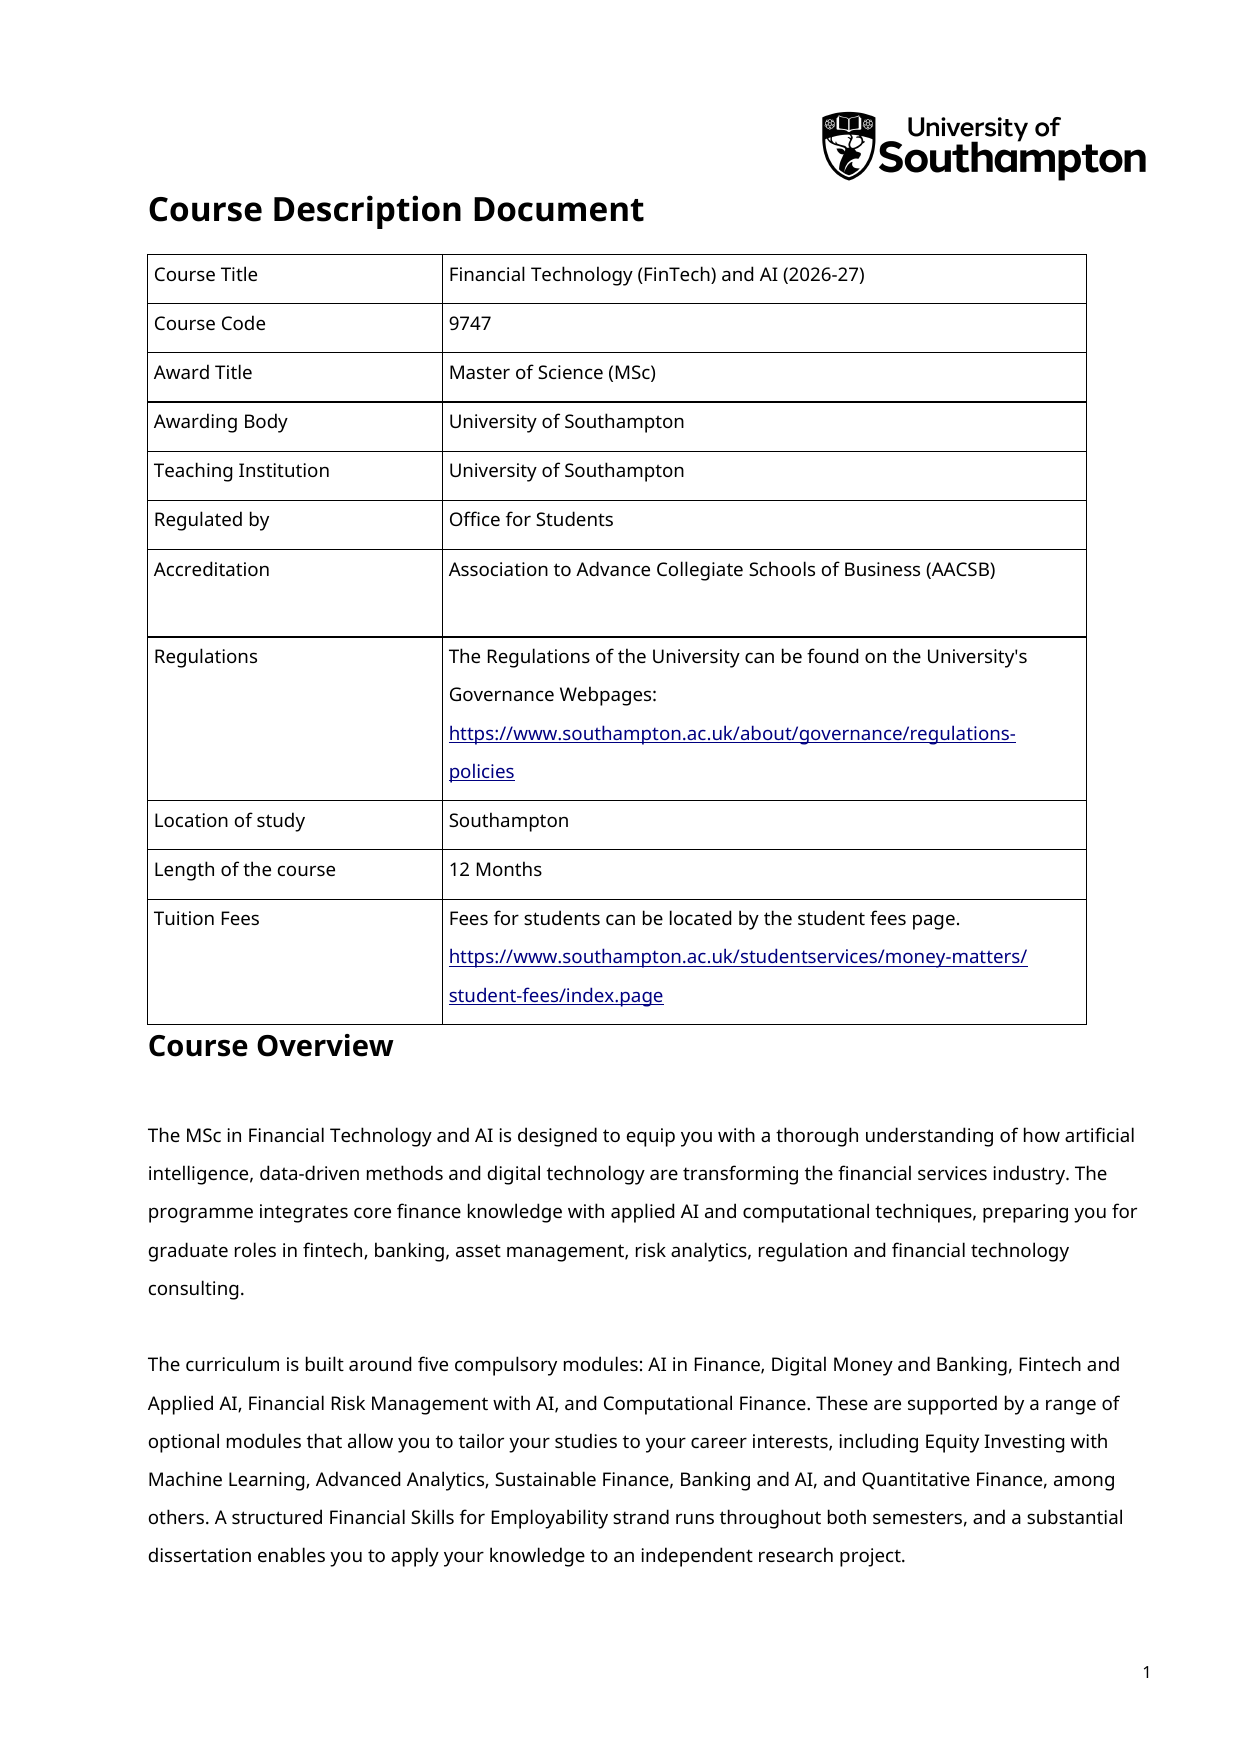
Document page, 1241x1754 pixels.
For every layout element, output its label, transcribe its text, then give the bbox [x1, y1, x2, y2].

table_cell Accreditation [148, 550, 442, 636]
table_cell Teaching Institution [148, 452, 442, 500]
table_header Course Title [148, 255, 442, 303]
table_cell Award Title [148, 353, 442, 401]
table_cell Location of study [148, 801, 442, 849]
table_cell Southampton [443, 801, 1086, 849]
table_cell 12 Months [443, 850, 1086, 898]
table_cell Association to Advance Collegiate Schools of Business (AACSB) [443, 550, 1086, 636]
table_cell Office for Students [443, 501, 1086, 549]
text The MSc in Financial Technology and AI is designed to equip you with a thorough understanding of how artificial intelligence, data-driven methods and digital technology are transforming the financial services industry. The programme integrates core finance knowledge with applied AI and computational techniques, preparing you for graduate roles in fintech, banking, asset management, risk analytics, regulation and financial technology consulting. The curriculum is built around five compulsory modules: AI in Finance, Digital Money and Banking, Fintech and Applied AI, Financial Risk Management with AI, and Computational Finance. These are supported by a range of optional modules that allow you to tailor your studies to your career interests, including Equity Investing with Machine Learning, Advanced Analytics, Sustainable Finance, Banking and AI, and Quantitative Finance, among others. A structured Financial Skills for Employability strand runs throughout both semesters, and a substantial dissertation enables you to apply your knowledge to an independent research project. [148, 1122, 1152, 1606]
table_cell Master of Science (MSc) [443, 353, 1086, 401]
table_cell Tuition Fees [148, 900, 442, 1024]
subtitle Course Overview [148, 1025, 1152, 1065]
table_cell Fees for students can be located by the student fees page. https://www.southampton.ac.uk/studentservices/money-matters/student-fees/index.page [443, 900, 1086, 1024]
table_cell Awarding Body [148, 403, 442, 451]
table_cell Length of the course [148, 850, 442, 898]
table_cell University of Southampton [443, 452, 1086, 500]
table_header Financial Technology (FinTech) and AI (2026-27) [443, 255, 1086, 303]
subtitle Course Description Document [148, 186, 1152, 231]
table_cell 9747 [443, 304, 1086, 352]
table_cell Regulations [148, 638, 442, 800]
table_cell Regulated by [148, 501, 442, 549]
table_cell Course Code [148, 304, 442, 352]
table_cell The Regulations of the University can be found on the University's Governance Webpages: https://www.southampton.ac.uk/about/governance/regulations-policies [443, 638, 1086, 800]
table_cell University of Southampton [443, 403, 1086, 451]
